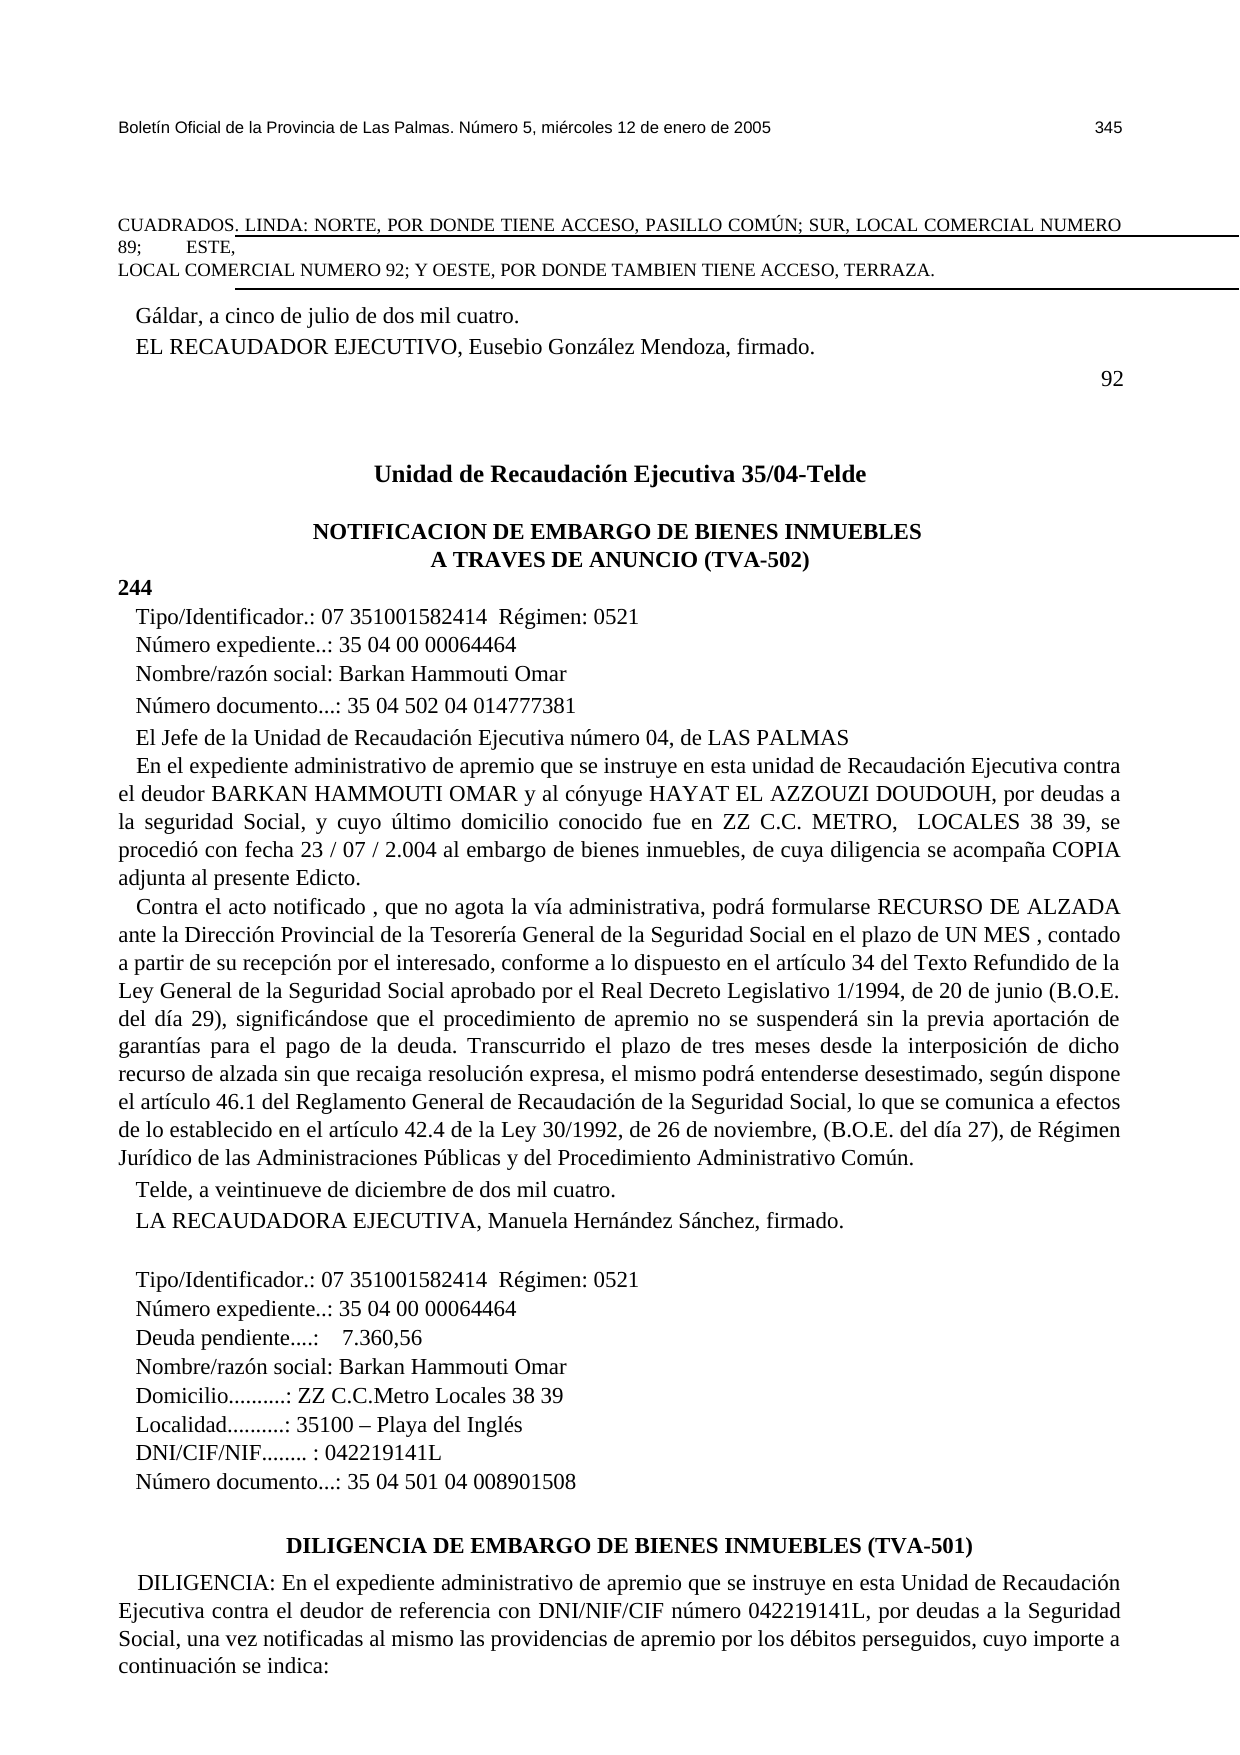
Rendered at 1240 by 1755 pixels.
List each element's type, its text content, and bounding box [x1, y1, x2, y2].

text LA RECAUDADORA EJECUTIVA, Manuela Hernández Sánchez, firmado. [135, 1207, 1122, 1233]
text Tipo/Identificador.: 07 351001582414 Régimen: 0521 [135, 603, 1122, 629]
text En el expediente administrativo de apremio que se instruye en esta unidad de Recaudación Ejecutiva contra el deudor BARKAN HAMMOUTI OMAR y al cónyuge HAYAT EL AZZOUZI DOUDOUH, por deudas a la seguridad Social, y cuyo último domicilio conocido fue en ZZ C.C. METRO, LOCALES 38 39, se procedió con fecha 23 / 07 / 2.004 al embargo de bienes inmuebles, de cuya diligencia se acompaña COPIA adjunta al presente Edicto. [118, 752, 1122, 890]
text Gáldar, a cinco de julio de dos mil cuatro. [135, 302, 1122, 328]
text Domicilio..........: ZZ C.C.Metro Locales 38 39 [135, 1382, 1122, 1408]
text EL RECAUDADOR EJECUTIVO, Eusebio González Mendoza, firmado. [135, 333, 1122, 360]
text Tipo/Identificador.: 07 351001582414 Régimen: 0521 [135, 1266, 1122, 1293]
subtitle 244 [118, 574, 1122, 601]
text DILIGENCIA DE EMBARGO DE BIENES INMUEBLES (TVA-501) [137, 1532, 1122, 1558]
text DNI/CIF/NIF........ : 042219141L [135, 1439, 1122, 1466]
text Número expediente..: 35 04 00 00064464 [135, 1295, 1122, 1322]
text DILIGENCIA: En el expediente administrativo de apremio que se instruye en esta Unidad de Recaudación Ejecutiva contra el deudor de referencia con DNI/NIF/CIF número 042219141L, por deudas a la Seguridad Social, una vez notificadas al mismo las providencias de apremio por los débitos perseguidos, cuyo importe a continuación se indica: [118, 1569, 1122, 1679]
text Nombre/razón social: Barkan Hammouti Omar [135, 1353, 1122, 1379]
text NOTIFICACION DE EMBARGO DE BIENES INMUEBLES [137, 518, 1103, 544]
subtitle Unidad de Recaudación Ejecutiva 35/04-Telde [118, 459, 1122, 488]
text Número expediente..: 35 04 00 00064464 [135, 632, 1122, 658]
text CUADRADOS. LINDA: NORTE, POR DONDE TIENE ACCESO, PASILLO COMÚN; SUR, LOCAL COMERCIAL NUMERO 89; ESTE, LOCAL COMERCIAL NUMERO 92; Y OESTE, POR DONDE TAMBIEN TIENE ACCESO, TERRAZA. [117, 213, 1122, 281]
text El Jefe de la Unidad de Recaudación Ejecutiva número 04, de LAS PALMAS [135, 723, 1122, 750]
text Número documento...: 35 04 501 04 008901508 [135, 1468, 1122, 1495]
text Telde, a veintinueve de diciembre de dos mil cuatro. [135, 1176, 1122, 1202]
text Deuda pendiente....: 7.360,56 [135, 1324, 1122, 1350]
text Contra el acto notificado , que no agota la vía administrativa, podrá formularse RECURSO DE ALZADA ante la Dirección Provincial de la Tesorería General de la Seguridad Social en el plazo de UN MES , contado a partir de su recepción por el interesado, conforme a lo dispuesto en el artículo 34 del Texto Refundido de la Ley General de la Seguridad Social aprobado por el Real Decreto Legislativo 1/1994, de 20 de junio (B.O.E. del día 29), significándose que el procedimiento de apremio no se suspenderá sin la previa aportación de garantías para el pago de la deuda. Transcurrido el plazo de tres meses desde la interposición de dicho recurso de alzada sin que recaiga resolución expresa, el mismo podrá entenderse desestimado, según dispone el artículo 46.1 del Reglamento General de Recaudación de la Seguridad Social, lo que se comunica a efectos de lo establecido en el artículo 42.4 de la Ley 30/1992, de 26 de noviembre, (B.O.E. del día 27), de Régimen Jurídico de las Administraciones Públicas y del Procedimiento Administrativo Común. [118, 893, 1122, 1171]
text Nombre/razón social: Barkan Hammouti Omar [135, 660, 1122, 687]
text Localidad..........: 35100 – Playa del Inglés [135, 1411, 1122, 1437]
text Número documento...: 35 04 502 04 014777381 [135, 692, 1122, 718]
text A TRAVES DE ANUNCIO (TVA-502) [137, 546, 1103, 572]
text 92 [118, 365, 1123, 391]
